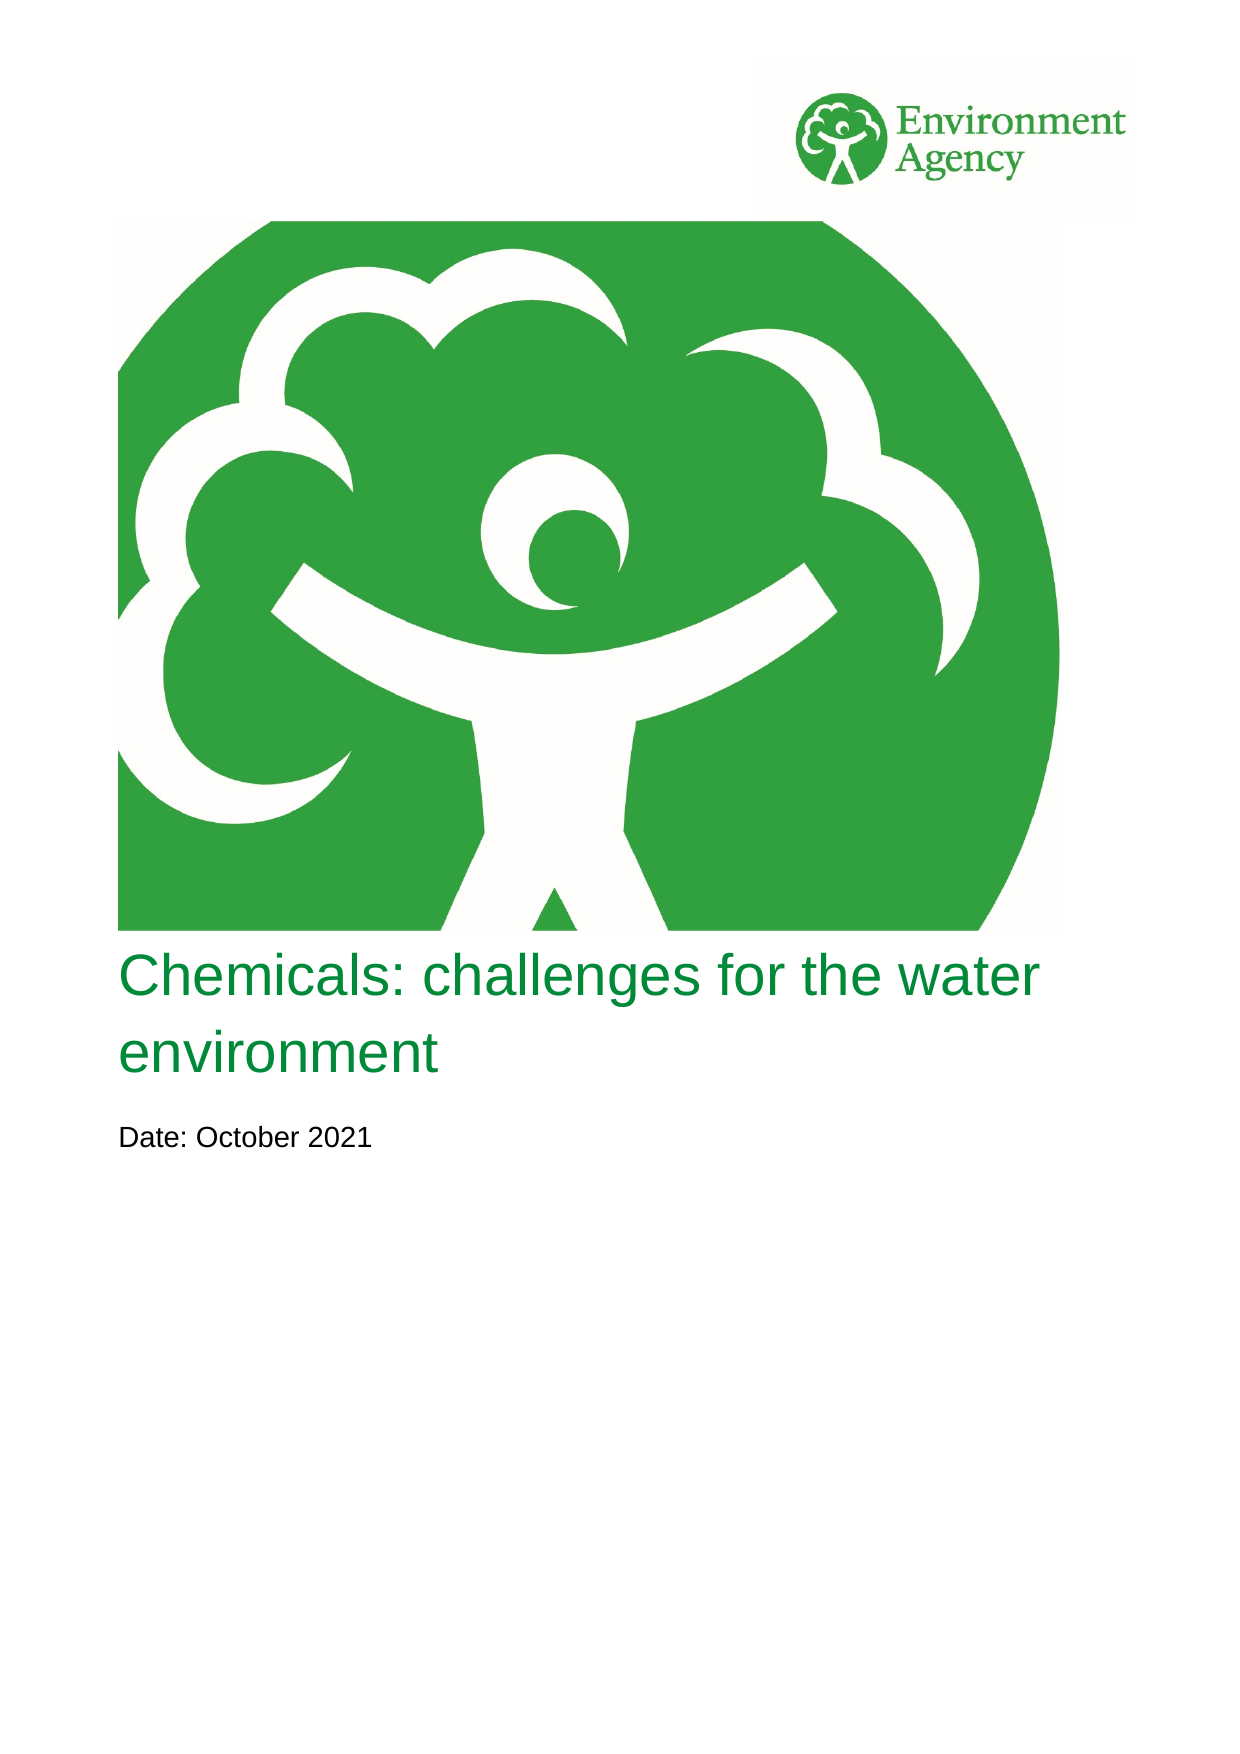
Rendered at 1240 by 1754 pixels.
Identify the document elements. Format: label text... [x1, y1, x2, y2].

text Date: October 2021 [118, 1120, 1121, 1153]
subtitle Chemicals: challenges for the water environment [118, 239, 1121, 1085]
